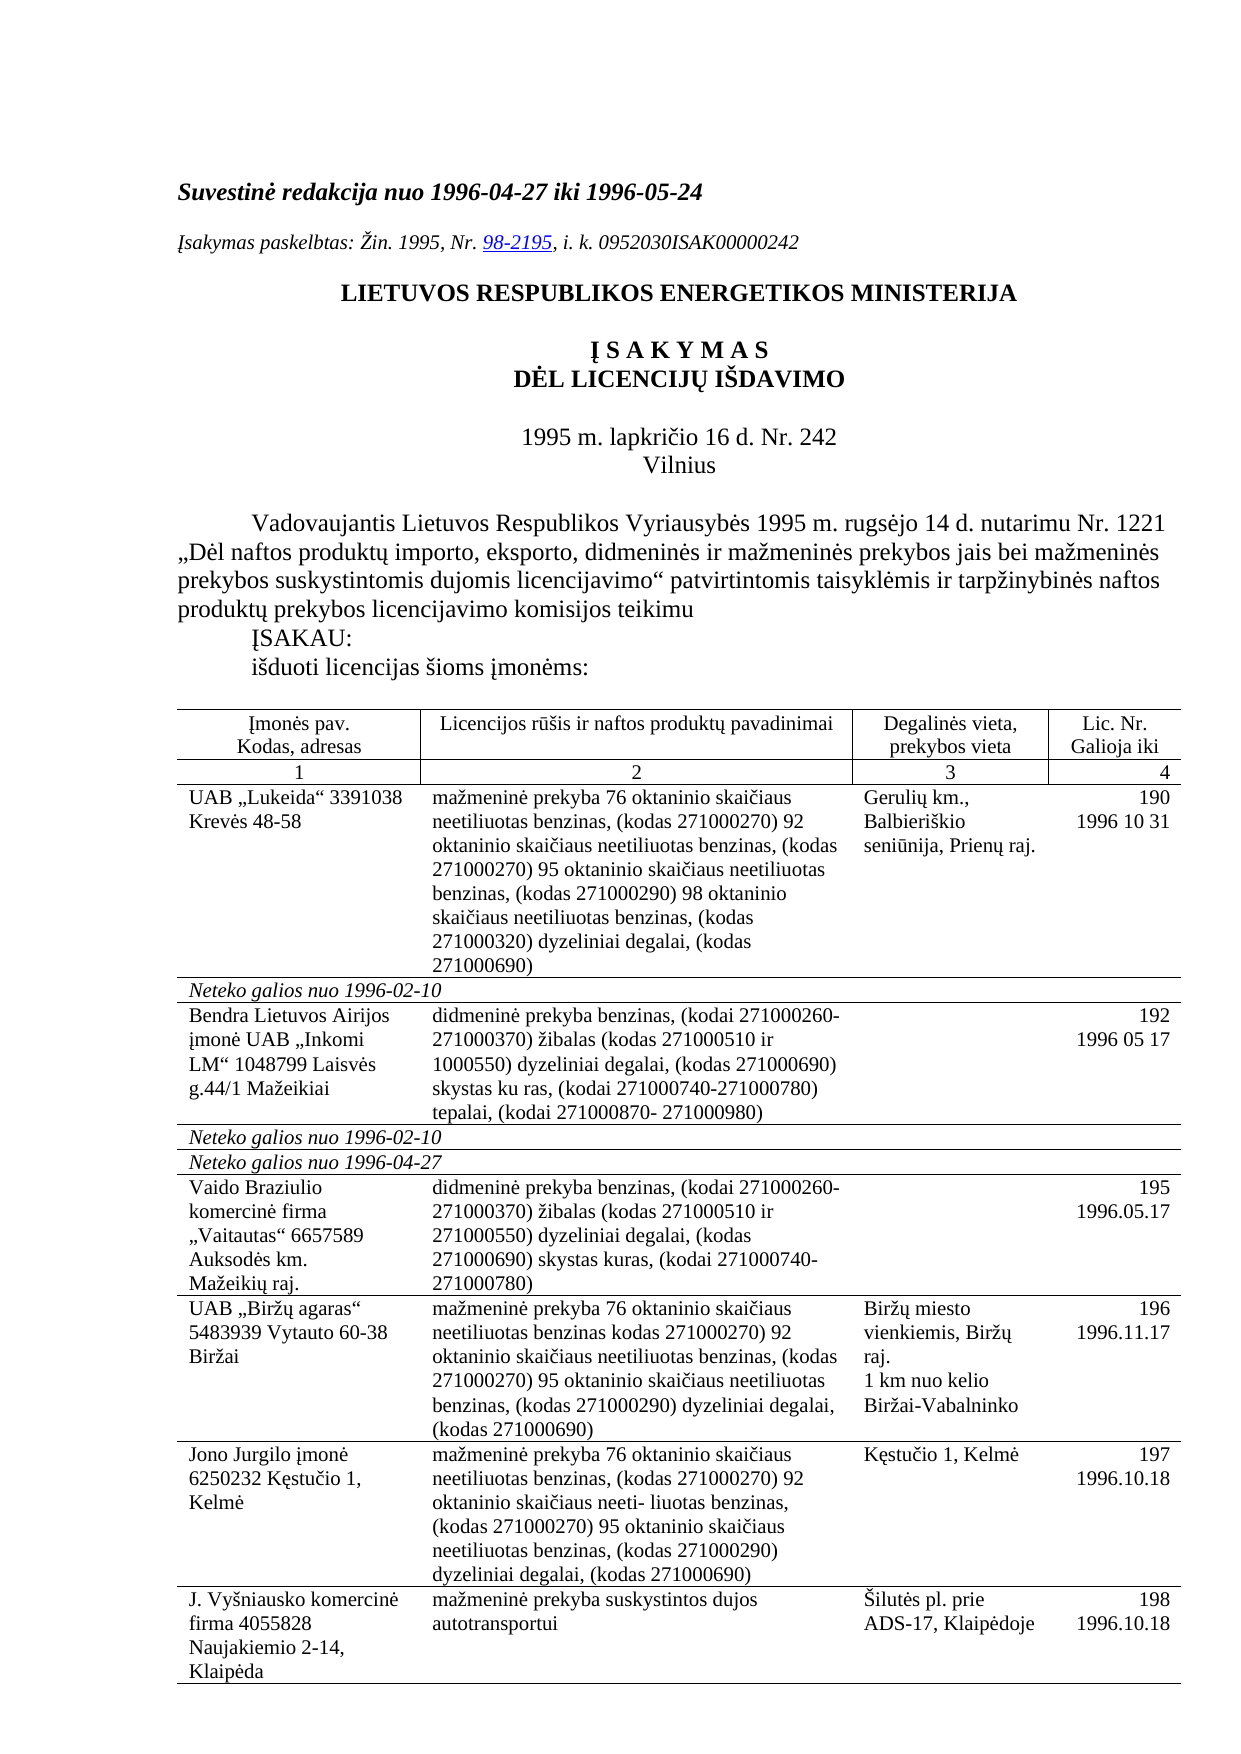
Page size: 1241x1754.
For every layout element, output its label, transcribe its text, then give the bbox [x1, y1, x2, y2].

table_cell 190 1996 10 31 [1049, 785, 1181, 977]
table_header Lic. Nr. Galioja iki [1049, 710, 1181, 758]
text DĖL LICENCIJŲ IŠDAVIMO [177, 364, 1181, 393]
table_cell J. Vyšniausko komercinė firma 4055828 Naujakiemio 2-14, Klaipėda [177, 1587, 421, 1683]
table_cell mažmeninė prekyba suskystintos dujos autotransportui [421, 1587, 852, 1683]
table_cell 1 [177, 760, 420, 784]
table_cell Neteko galios nuo 1996-02-10 [177, 978, 1181, 1002]
text Vadovaujantis Lietuvos Respublikos Vyriausybės 1995 m. rugsėjo 14 d. nutarimu Nr. 1221 „Dėl naftos produktų importo, eksporto, didmeninės ir mažmeninės prekybos jais bei mažmeninės prekybos suskystintomis dujomis licencijavimo“ patvirtintomis taisyklėmis ir tarpžinybinės naftos produktų prekybos licencijavimo komisijos teikimu [177, 508, 1181, 623]
table_cell 197 1996.10.18 [1049, 1442, 1181, 1586]
table_cell UAB „Lukeida“ 3391038 Krevės 48-58 [177, 785, 421, 977]
text Vilnius [177, 451, 1181, 479]
text Suvestinė redakcija nuo 1996-04-27 iki 1996-05-24 [177, 177, 1181, 206]
table_cell 198 1996.10.18 [1049, 1587, 1181, 1683]
text LIETUVOS RESPUBLIKOS ENERGETIKOS MINISTERIJA [177, 278, 1181, 307]
table_cell Gerulių km., Balbieriškio seniūnija, Prienų raj. [852, 785, 1048, 977]
table_cell 192 1996 05 17 [1049, 1003, 1181, 1124]
table_cell Neteko galios nuo 1996-02-10 [177, 1125, 1181, 1149]
table_cell Biržų miesto vienkiemis, Biržų raj. 1 km nuo kelio Biržai-Vabalninko [852, 1296, 1048, 1441]
table_header Įmonės pav. Kodas, adresas [177, 710, 420, 758]
table_cell [852, 1003, 1048, 1124]
text ĮSAKAU: [177, 623, 1181, 652]
table_cell Jono Jurgilo įmonė 6250232 Kęstučio 1, Kelmė [177, 1442, 421, 1586]
table_cell mažmeninė prekyba 76 oktaninio skaičiaus neetiliuotas benzinas, (kodas 271000270) 92 oktaninio skaičiaus neetiliuotas benzinas, (kodas 271000270) 95 oktaninio skaičiaus neetiliuotas benzinas, (kodas 271000290) 98 oktaninio skaičiaus neetiliuotas benzinas, (kodas 271000320) dyzeliniai degalai, (kodas 271000690) [421, 785, 852, 977]
table_cell didmeninė prekyba benzinas, (kodai 271000260- 271000370) žibalas (kodas 271000510 ir 1000550) dyzeliniai degalai, (kodas 271000690) skystas ku ras, (kodai 271000740-271000780) tepalai, (kodai 271000870- 271000980) [421, 1003, 852, 1124]
table_cell Neteko galios nuo 1996-04-27 [177, 1150, 1181, 1174]
table_cell mažmeninė prekyba 76 oktaninio skaičiaus neetiliuotas benzinas, (kodas 271000270) 92 oktaninio skaičiaus neeti- liuotas benzinas, (kodas 271000270) 95 oktaninio skaičiaus neetiliuotas benzinas, (kodas 271000290) dyzeliniai degalai, (kodas 271000690) [421, 1442, 852, 1586]
table_cell 4 [1049, 760, 1181, 784]
table_cell 196 1996.11.17 [1049, 1296, 1181, 1441]
table_cell mažmeninė prekyba 76 oktaninio skaičiaus neetiliuotas benzinas kodas 271000270) 92 oktaninio skaičiaus neetiliuotas benzinas, (kodas 271000270) 95 oktaninio skaičiaus neetiliuotas benzinas, (kodas 271000290) dyzeliniai degalai, (kodas 271000690) [421, 1296, 852, 1441]
table_header Licencijos rūšis ir naftos produktų pavadinimai [421, 710, 852, 758]
table_cell Bendra Lietuvos Airijos įmonė UAB „Inkomi LM“ 1048799 Laisvės g.44/1 Mažeikiai [177, 1003, 421, 1124]
table_cell 3 [853, 760, 1048, 784]
text Į S A K Y M A S [177, 336, 1181, 364]
text 1995 m. lapkričio 16 d. Nr. 242 [177, 422, 1181, 451]
table_cell [852, 1175, 1048, 1295]
text Įsakymas paskelbtas: Žin. 1995, Nr. 98-2195, i. k. 0952030ISAK00000242 [177, 230, 1181, 254]
table_header Degalinės vieta, prekybos vieta [853, 710, 1048, 758]
table_cell 2 [421, 760, 852, 784]
text išduoti licencijas šioms įmonėms: [177, 652, 1181, 681]
table_cell didmeninė prekyba benzinas, (kodai 271000260-271000370) žibalas (kodas 271000510 ir 271000550) dyzeliniai degalai, (kodas 271000690) skystas kuras, (kodai 271000740-271000780) [421, 1175, 852, 1295]
table_cell Vaido Braziulio komercinė firma „Vaitautas“ 6657589 Auksodės km. Mažeikių raj. [177, 1175, 421, 1295]
table_cell UAB „Biržų agaras“ 5483939 Vytauto 60-38 Biržai [177, 1296, 421, 1441]
table_cell 195 1996.05.17 [1049, 1175, 1181, 1295]
table_cell Šilutės pl. prie ADS-17, Klaipėdoje [852, 1587, 1048, 1683]
table_cell Kęstučio 1, Kelmė [852, 1442, 1048, 1586]
